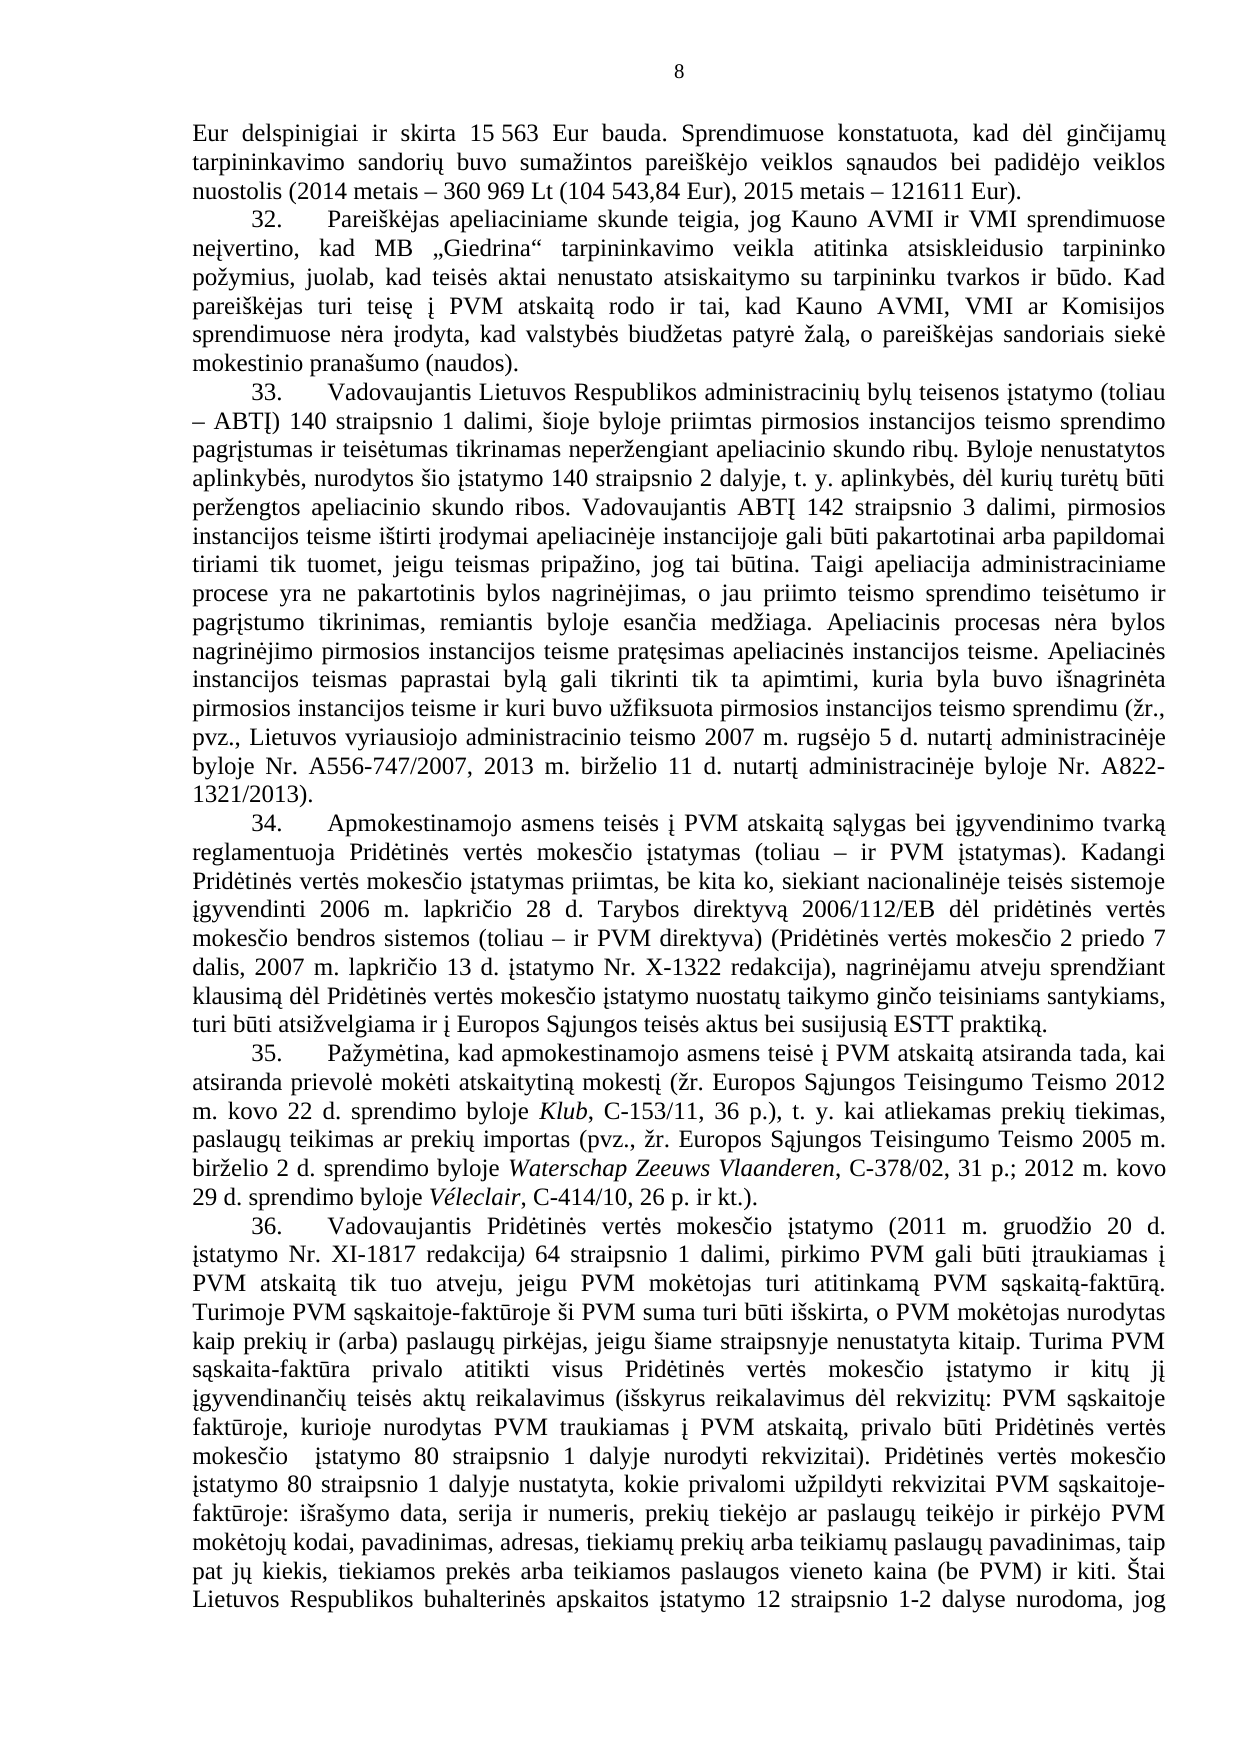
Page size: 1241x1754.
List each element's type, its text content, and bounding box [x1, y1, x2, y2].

text 33. Vadovaujantis Lietuvos Respublikos administracinių bylų teisenos įstatymo (toliau – ABTĮ) 140 straipsnio 1 dalimi, šioje byloje priimtas pirmosios instancijos teismo sprendimo pagrįstumas ir teisėtumas tikrinamas neperžengiant apeliacinio skundo ribų. Byloje nenustatytos aplinkybės, nurodytos šio įstatymo 140 straipsnio 2 dalyje, t. y. aplinkybės, dėl kurių turėtų būti peržengtos apeliacinio skundo ribos. Vadovaujantis ABTĮ 142 straipsnio 3 dalimi, pirmosios instancijos teisme ištirti įrodymai apeliacinėje instancijoje gali būti pakartotinai arba papildomai tiriami tik tuomet, jeigu teismas pripažino, jog tai būtina. Taigi apeliacija administraciniame procese yra ne pakartotinis bylos nagrinėjimas, o jau priimto teismo sprendimo teisėtumo ir pagrįstumo tikrinimas, remiantis byloje esančia medžiaga. Apeliacinis procesas nėra bylos nagrinėjimo pirmosios instancijos teisme pratęsimas apeliacinės instancijos teisme. Apeliacinės instancijos teismas paprastai bylą gali tikrinti tik ta apimtimi, kuria byla buvo išnagrinėta pirmosios instancijos teisme ir kuri buvo užfiksuota pirmosios instancijos teismo sprendimu (žr., pvz., Lietuvos vyriausiojo administracinio teismo 2007 m. rugsėjo 5 d. nutartį administracinėje byloje Nr. A556-747/2007, 2013 m. birželio 11 d. nutartį administracinėje byloje Nr. A822-1321/2013). [192, 377, 1167, 808]
text 32. Pareiškėjas apeliaciniame skunde teigia, jog Kauno AVMI ir VMI sprendimuose neįvertino, kad MB „Giedrina“ tarpininkavimo veikla atitinka atsiskleidusio tarpininko požymius, juolab, kad teisės aktai nenustato atsiskaitymo su tarpininku tvarkos ir būdo. Kad pareiškėjas turi teisę į PVM atskaitą rodo ir tai, kad Kauno AVMI, VMI ar Komisijos sprendimuose nėra įrodyta, kad valstybės biudžetas patyrė žalą, o pareiškėjas sandoriais siekė mokestinio pranašumo (naudos). [192, 204, 1167, 377]
text 36. Vadovaujantis Pridėtinės vertės mokesčio įstatymo (2011 m. gruodžio 20 d. įstatymo Nr. XI-1817 redakcija) 64 straipsnio 1 dalimi, pirkimo PVM gali būti įtraukiamas į PVM atskaitą tik tuo atveju, jeigu PVM mokėtojas turi atitinkamą PVM sąskaitą-faktūrą. Turimoje PVM sąskaitoje-faktūroje ši PVM suma turi būti išskirta, o PVM mokėtojas nurodytas kaip prekių ir (arba) paslaugų pirkėjas, jeigu šiame straipsnyje nenustatyta kitaip. Turima PVM sąskaita-faktūra privalo atitikti visus Pridėtinės vertės mokesčio įstatymo ir kitų jį įgyvendinančių teisės aktų reikalavimus (išskyrus reikalavimus dėl rekvizitų: PVM sąskaitoje faktūroje, kurioje nurodytas PVM traukiamas į PVM atskaitą, privalo būti Pridėtinės vertės mokesčio įstatymo 80 straipsnio 1 dalyje nurodyti rekvizitai). Pridėtinės vertės mokesčio įstatymo 80 straipsnio 1 dalyje nustatyta, kokie privalomi užpildyti rekvizitai PVM sąskaitoje-faktūroje: išrašymo data, serija ir numeris, prekių tiekėjo ar paslaugų teikėjo ir pirkėjo PVM mokėtojų kodai, pavadinimas, adresas, tiekiamų prekių arba teikiamų paslaugų pavadinimas, taip pat jų kiekis, tiekiamos prekės arba teikiamos paslaugos vieneto kaina (be PVM) ir kiti. Štai Lietuvos Respublikos buhalterinės apskaitos įstatymo 12 straipsnio 1-2 dalyse nurodoma, jog [192, 1211, 1167, 1613]
text Eur delspinigiai ir skirta 15 563 Eur bauda. Sprendimuose konstatuota, kad dėl ginčijamų tarpininkavimo sandorių buvo sumažintos pareiškėjo veiklos sąnaudos bei padidėjo veiklos nuostolis (2014 metais – 360 969 Lt (104 543,84 Eur), 2015 metais – 121611 Eur). [192, 118, 1167, 204]
text 35. Pažymėtina, kad apmokestinamojo asmens teisė į PVM atskaitą atsiranda tada, kai atsiranda prievolė mokėti atskaitytiną mokestį (žr. Europos Sąjungos Teisingumo Teismo 2012 m. kovo 22 d. sprendimo byloje Klub, C-153/11, 36 p.), t. y. kai atliekamas prekių tiekimas, paslaugų teikimas ar prekių importas (pvz., žr. Europos Sąjungos Teisingumo Teismo 2005 m. birželio 2 d. sprendimo byloje Waterschap Zeeuws Vlaanderen, C-378/02, 31 p.; 2012 m. kovo 29 d. sprendimo byloje Véleclair, C-414/10, 26 p. ir kt.). [192, 1038, 1167, 1211]
text 34. Apmokestinamojo asmens teisės į PVM atskaitą sąlygas bei įgyvendinimo tvarką reglamentuoja Pridėtinės vertės mokesčio įstatymas (toliau – ir PVM įstatymas). Kadangi Pridėtinės vertės mokesčio įstatymas priimtas, be kita ko, siekiant nacionalinėje teisės sistemoje įgyvendinti 2006 m. lapkričio 28 d. Tarybos direktyvą 2006/112/EB dėl pridėtinės vertės mokesčio bendros sistemos (toliau – ir PVM direktyva) (Pridėtinės vertės mokesčio 2 priedo 7 dalis, 2007 m. lapkričio 13 d. įstatymo Nr. X-1322 redakcija), nagrinėjamu atveju sprendžiant klausimą dėl Pridėtinės vertės mokesčio įstatymo nuostatų taikymo ginčo teisiniams santykiams, turi būti atsižvelgiama ir į Europos Sąjungos teisės aktus bei susijusią ESTT praktiką. [192, 808, 1167, 1038]
